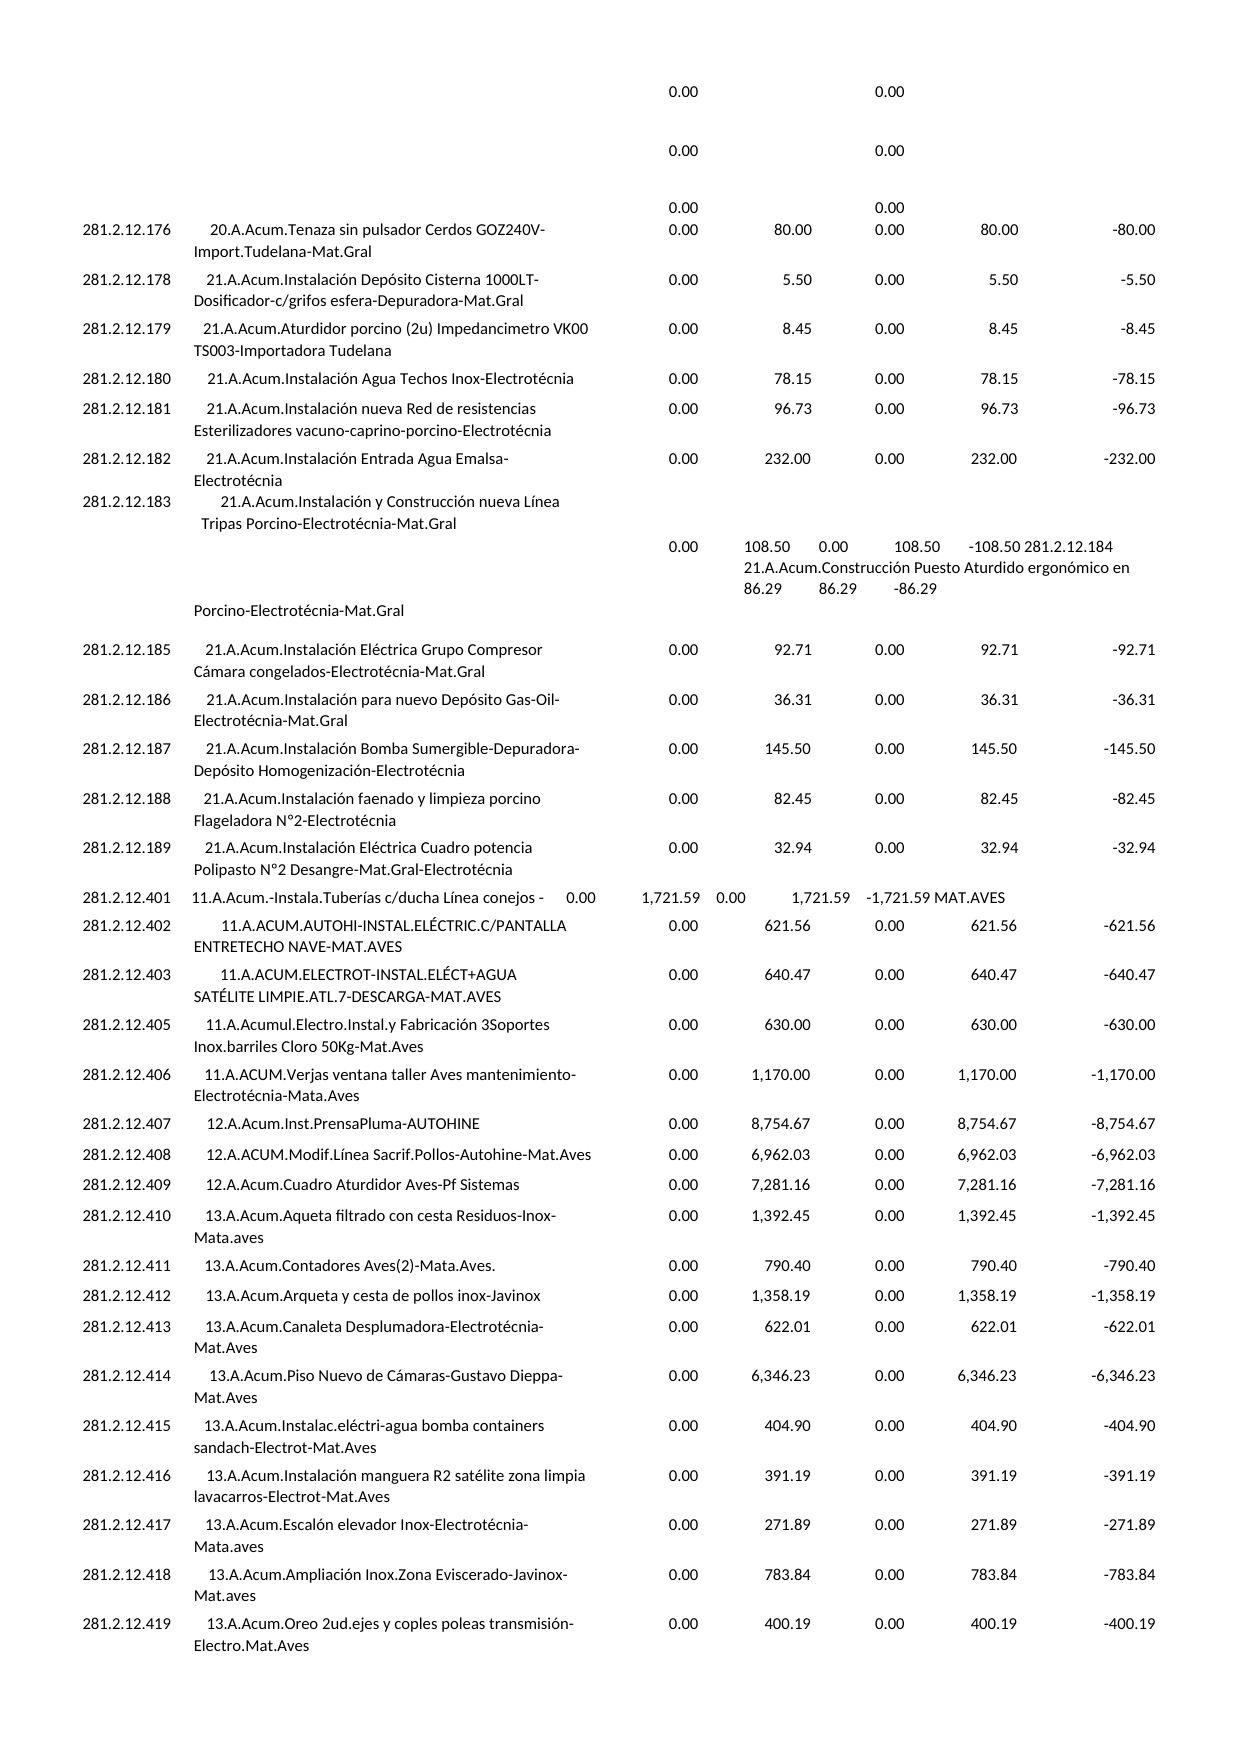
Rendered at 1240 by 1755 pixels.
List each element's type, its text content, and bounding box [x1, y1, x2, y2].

text 281.2.12.407 12.A.Acum.Inst.PrensaPluma-AUTOHINE 0.00 8,754.67 0.00 8,754.67 -8,754.67 [82, 1113, 1155, 1134]
text 281.2.12.402 11.A.ACUM.AUTOHI-INSTAL.ELÉCTRIC.C/PANTALLA 0.00 621.56 0.00 621.56 -621.56 [82, 915, 1155, 935]
text 281.2.12.185 21.A.Acum.Instalación Eléctrica Grupo Compresor 0.00 92.71 0.00 92.71 -92.71 [82, 639, 1155, 659]
text 281.2.12.187 21.A.Acum.Instalación Bomba Sumergible-Depuradora- 0.00 145.50 0.00 145.50 -145.50 [82, 738, 1155, 759]
text 281.2.12.411 13.A.Acum.Contadores Aves(2)-Mata.Aves. 0.00 790.40 0.00 790.40 -790.40 [82, 1255, 1155, 1275]
text 281.2.12.418 13.A.Acum.Ampliación Inox.Zona Eviscerado-Javinox- 0.00 783.84 0.00 783.84 -783.84 [82, 1564, 1155, 1584]
text TS003-Importadora Tudelana [193, 340, 1155, 361]
text Depósito Homogenización-Electrotécnia [193, 760, 1155, 781]
text 281.2.12.409 12.A.Acum.Cuadro Aturdidor Aves-Pf Sistemas 0.00 7,281.16 0.00 7,281.16 -7,281.16 [82, 1174, 1155, 1195]
text 281.2.12.414 13.A.Acum.Piso Nuevo de Cámaras-Gustavo Dieppa- 0.00 6,346.23 0.00 6,346.23 -6,346.23 [82, 1366, 1155, 1386]
text 281.2.12.413 13.A.Acum.Canaleta Desplumadora-Electrotécnia- 0.00 622.01 0.00 622.01 -622.01 [82, 1316, 1155, 1336]
text Porcino-Electrotécnia-Mat.Gral [193, 600, 1155, 621]
text 281.2.12.189 21.A.Acum.Instalación Eléctrica Cuadro potencia 0.00 32.94 0.00 32.94 -32.94 [82, 838, 1155, 858]
text 281.2.12.188 21.A.Acum.Instalación faenado y limpieza porcino 0.00 82.45 0.00 82.45 -82.45 [82, 788, 1155, 808]
text 281.2.12.403 11.A.ACUM.ELECTROT-INSTAL.ELÉCT+AGUA 0.00 640.47 0.00 640.47 -640.47 [82, 964, 1155, 985]
text Esterilizadores vacuno-caprino-porcino-Electrotécnia [193, 420, 1155, 441]
text Tripas Porcino-Electrotécnia-Mat.Gral [98, 513, 560, 534]
text Mat.aves [193, 1586, 1155, 1606]
text 281.2.12.181 21.A.Acum.Instalación nueva Red de resistencias 0.00 96.73 0.00 96.73 -96.73 [82, 399, 1155, 419]
text 281.2.12.412 13.A.Acum.Arqueta y cesta de pollos inox-Javinox 0.00 1,358.19 0.00 1,358.19 -1,358.19 [82, 1285, 1155, 1306]
text 281.2.12.180 21.A.Acum.Instalación Agua Techos Inox-Electrotécnia 0.00 78.15 0.00 78.15 -78.15 [82, 368, 1155, 388]
text lavacarros-Electrot-Mat.Aves [193, 1487, 1155, 1507]
text 281.2.12.401 11.A.Acum.-Instala.Tuberías c/ducha Línea conejos - 0.00 1,721.59 0.00 1,721.59 -1,721.59 MAT.AVES [82, 887, 1155, 907]
text 281.2.12.176 20.A.Acum.Tenaza sin pulsador Cerdos GOZ240V- 0.00 80.00 0.00 80.00 -80.00 [82, 219, 1155, 239]
text Polipasto Nº2 Desangre-Mat.Gral-Electrotécnia [193, 859, 1155, 880]
text 281.2.12.178 21.A.Acum.Instalación Depósito Cisterna 1000LT- 0.00 5.50 0.00 5.50 -5.50 [82, 269, 1155, 289]
text Mat.Aves [193, 1338, 1155, 1358]
text Inox.barriles Cloro 50Kg-Mat.Aves [193, 1036, 1155, 1056]
text 281.2.12.410 13.A.Acum.Aqueta filtrado con cesta Residuos-Inox- 0.00 1,392.45 0.00 1,392.45 -1,392.45 [82, 1205, 1155, 1226]
text ENTRETECHO NAVE-MAT.AVES [193, 937, 1155, 957]
text Dosificador-c/grifos esfera-Depuradora-Mat.Gral [193, 291, 1155, 311]
text Mata.aves [193, 1536, 1155, 1556]
text 281.2.12.182 21.A.Acum.Instalación Entrada Agua Emalsa- 0.00 232.00 0.00 232.00 -232.00 [82, 448, 1155, 468]
text SATÉLITE LIMPIE.ATL.7-DESCARGA-MAT.AVES [193, 986, 1155, 1007]
text 281.2.12.415 13.A.Acum.Instalac.eléctri-agua bomba containers 0.00 404.90 0.00 404.90 -404.90 [82, 1415, 1155, 1436]
text 281.2.12.408 12.A.ACUM.Modif.Línea Sacrif.Pollos-Autohine-Mat.Aves 0.00 6,962.03 0.00 6,962.03 -6,962.03 [82, 1144, 1155, 1164]
text 281.2.12.406 11.A.ACUM.Verjas ventana taller Aves mantenimiento- 0.00 1,170.00 0.00 1,170.00 -1,170.00 [82, 1064, 1155, 1084]
text Mata.aves [193, 1227, 1155, 1247]
text sandach-Electrot-Mat.Aves [193, 1437, 1155, 1457]
text 281.2.12.186 21.A.Acum.Instalación para nuevo Depósito Gas-Oil- 0.00 36.31 0.00 36.31 -36.31 [82, 689, 1155, 709]
text 281.2.12.416 13.A.Acum.Instalación manguera R2 satélite zona limpia 0.00 391.19 0.00 391.19 -391.19 [82, 1465, 1155, 1485]
text 281.2.12.183 21.A.Acum.Instalación y Construcción nueva Línea [82, 492, 560, 512]
text 281.2.12.419 13.A.Acum.Oreo 2ud.ejes y coples poleas transmisión- 0.00 400.19 0.00 400.19 -400.19 [82, 1613, 1155, 1634]
text 281.2.12.417 13.A.Acum.Escalón elevador Inox-Electrotécnia- 0.00 271.89 0.00 271.89 -271.89 [82, 1514, 1155, 1535]
text Electrotécnia [193, 470, 1155, 490]
text Import.Tudelana-Mat.Gral [193, 241, 1155, 261]
text Electrotécnia-Mat.Gral [193, 711, 1155, 731]
text Electro.Mat.Aves [193, 1635, 1155, 1656]
text 281.2.12.179 21.A.Acum.Aturdidor porcino (2u) Impedancimetro VK00 0.00 8.45 0.00 8.45 -8.45 [82, 318, 1155, 339]
text Cámara congelados-Electrotécnia-Mat.Gral [193, 661, 1155, 681]
text 0.00 108.50 0.00 108.50 -108.50 281.2.12.184 21.A.Acum.Construcción Puesto Aturdido ergonómico en 86.29 86.29 -86.29 [669, 536, 1155, 599]
text Electrotécnia-Mata.Aves [193, 1086, 1155, 1106]
text Flageladora Nº2-Electrotécnia [193, 810, 1155, 830]
text 281.2.12.405 11.A.Acumul.Electro.Instal.y Fabricación 3Soportes 0.00 630.00 0.00 630.00 -630.00 [82, 1014, 1155, 1034]
text Mat.Aves [193, 1387, 1155, 1408]
